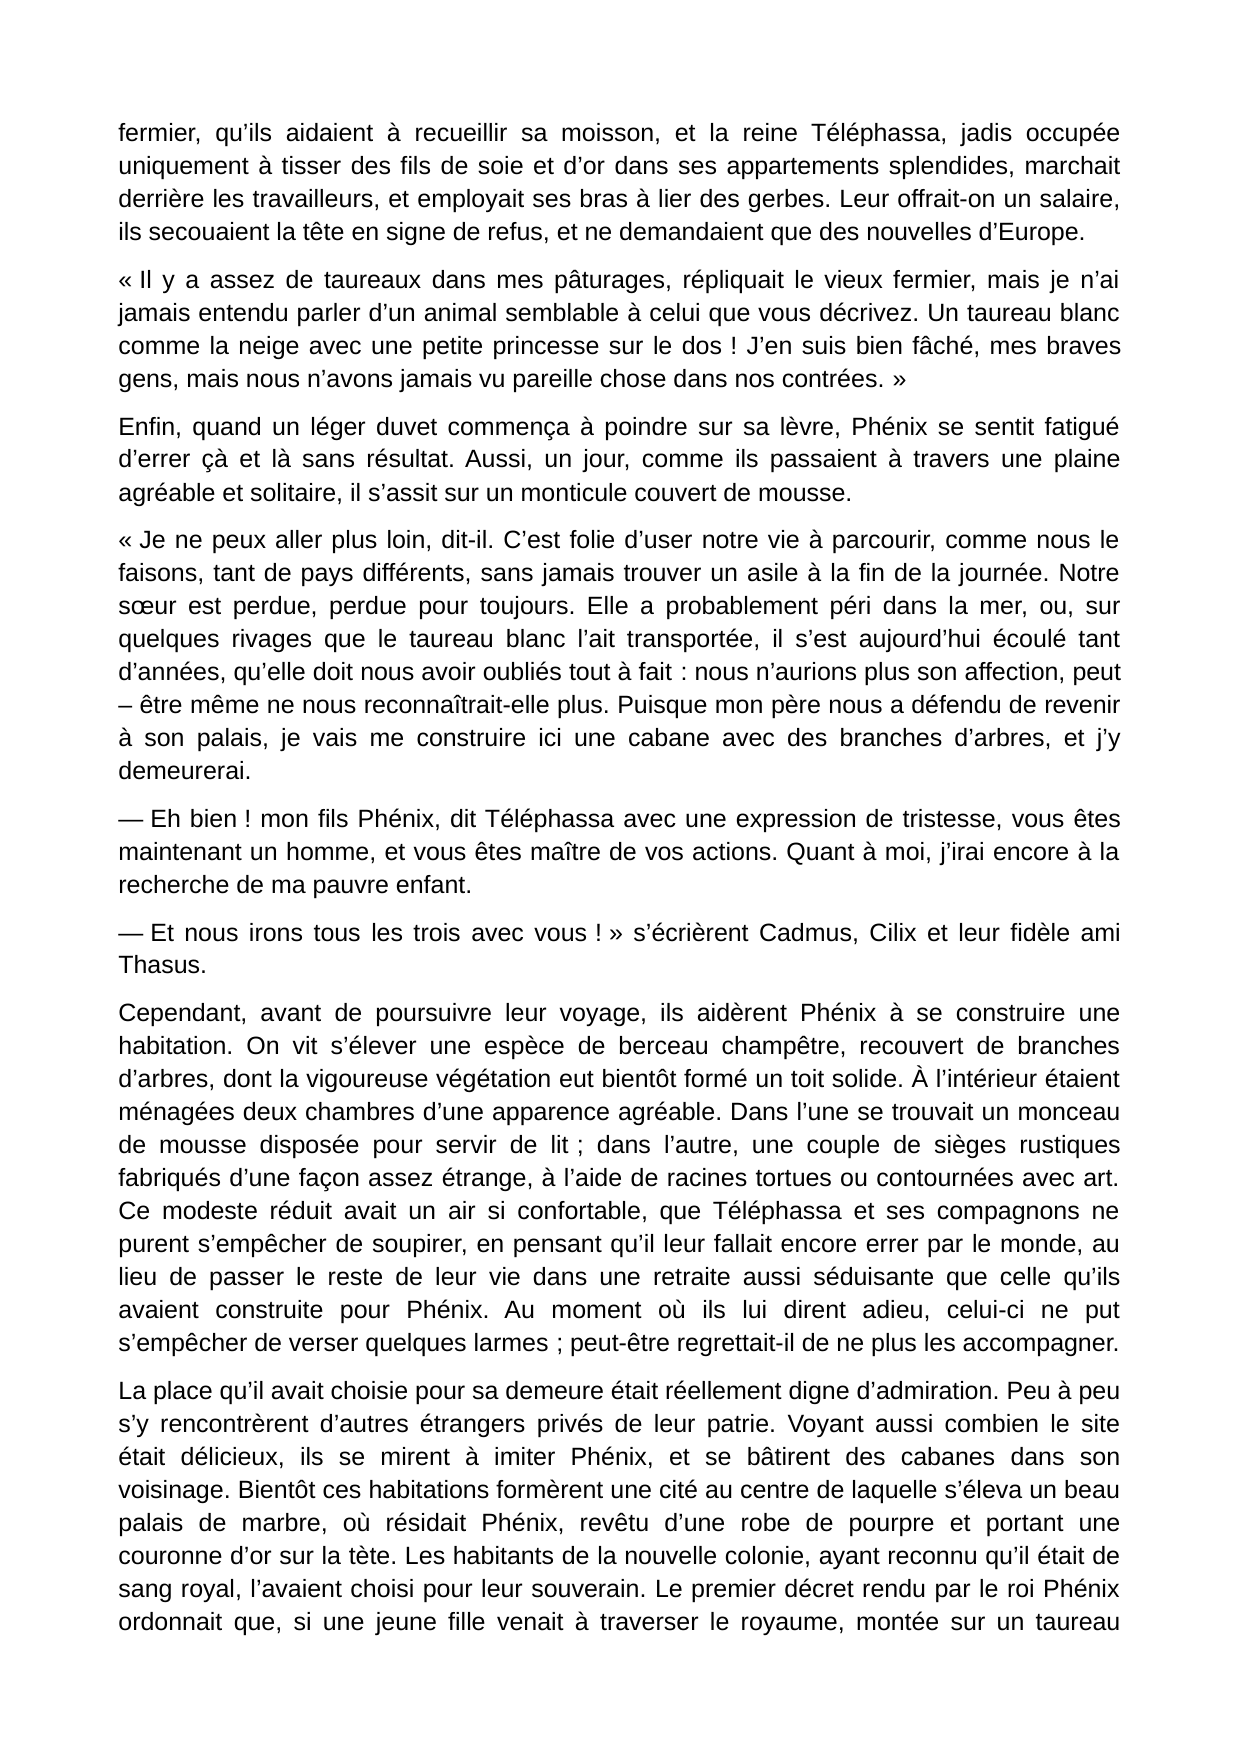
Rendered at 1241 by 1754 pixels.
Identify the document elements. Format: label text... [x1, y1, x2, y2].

text Cependant, avant de poursuivre leur voyage, ils aidèrent Phénix à se construire une habitation. On vit s’élever une espèce de berceau champêtre, recouvert de branches d’arbres, dont la vigoureuse végétation eut bientôt formé un toit solide. À l’intérieur étaient ménagées deux chambres d’une apparence agréable. Dans l’une se trouvait un monceau de mousse disposée pour servir de lit ; dans l’autre, une couple de sièges rustiques fabriqués d’une façon assez étrange, à l’aide de racines tortues ou contournées avec art. Ce modeste réduit avait un air si confortable, que Téléphassa et ses compagnons ne purent s’empêcher de soupirer, en pensant qu’il leur fallait encore errer par le monde, au lieu de passer le reste de leur vie dans une retraite aussi séduisante que celle qu’ils avaient construite pour Phénix. Au moment où ils lui dirent adieu, celui-ci ne put s’empêcher de verser quelques larmes ; peut-être regrettait-il de ne plus les accompagner. [118, 998, 1122, 1357]
text Enfin, quand un léger duvet commença à poindre sur sa lèvre, Phénix se sentit fatigué d’errer çà et là sans résultat. Aussi, un jour, comme ils passaient à travers une plaine agréable et solitaire, il s’assit sur un monticule couvert de mousse. [118, 411, 1122, 506]
text « Je ne peux aller plus loin, dit-il. C’est folie d’user notre vie à parcourir, comme nous le faisons, tant de pays différents, sans jamais trouver un asile à la fin de la journée. Notre sœur est perdue, perdue pour toujours. Elle a probablement péri dans la mer, ou, sur quelques rivages que le taureau blanc l’ait transportée, il s’est aujourd’hui écoulé tant d’années, qu’elle doit nous avoir oubliés tout à fait : nous n’aurions plus son affection, peut – être même ne nous reconnaîtrait-elle plus. Puisque mon père nous a défendu de revenir à son palais, je vais me construire ici une cabane avec des branches d’arbres, et j’y demeurerai. [118, 525, 1122, 785]
text « Il y a assez de taureaux dans mes pâturages, répliquait le vieux fermier, mais je n’ai jamais entendu parler d’un animal semblable à celui que vous décrivez. Un taureau blanc comme la neige avec une petite princesse sur le dos ! J’en suis bien fâché, mes braves gens, mais nous n’avons jamais vu pareille chose dans nos contrées. » [118, 265, 1122, 393]
text La place qu’il avait choisie pour sa demeure était réellement digne d’admiration. Peu à peu s’y rencontrèrent d’autres étrangers privés de leur patrie. Voyant aussi combien le site était délicieux, ils se mirent à imiter Phénix, et se bâtirent des cabanes dans son voisinage. Bientôt ces habitations formèrent une cité au centre de laquelle s’éleva un beau palais de marbre, où résidait Phénix, revêtu d’une robe de pourpre et portant une couronne d’or sur la tète. Les habitants de la nouvelle colonie, ayant reconnu qu’il était de sang royal, l’avaient choisi pour leur souverain. Le premier décret rendu par le roi Phénix ordonnait que, si une jeune fille venait à traverser le royaume, montée sur un taureau [118, 1376, 1122, 1636]
text — Et nous irons tous les trois avec vous ! » s’écrièrent Cadmus, Cilix et leur fidèle ami Thasus. [118, 917, 1122, 979]
text fermier, qu’ils aidaient à recueillir sa moisson, et la reine Téléphassa, jadis occupée uniquement à tisser des fils de soie et d’or dans ses appartements splendides, marchait derrière les travailleurs, et employait ses bras à lier des gerbes. Leur offrait-on un salaire, ils secouaient la tête en signe de refus, et ne demandaient que des nouvelles d’Europe. [118, 118, 1122, 246]
text — Eh bien ! mon fils Phénix, dit Téléphassa avec une expression de tristesse, vous êtes maintenant un homme, et vous êtes maître de vos actions. Quant à moi, j’irai encore à la recherche de ma pauvre enfant. [118, 804, 1122, 899]
